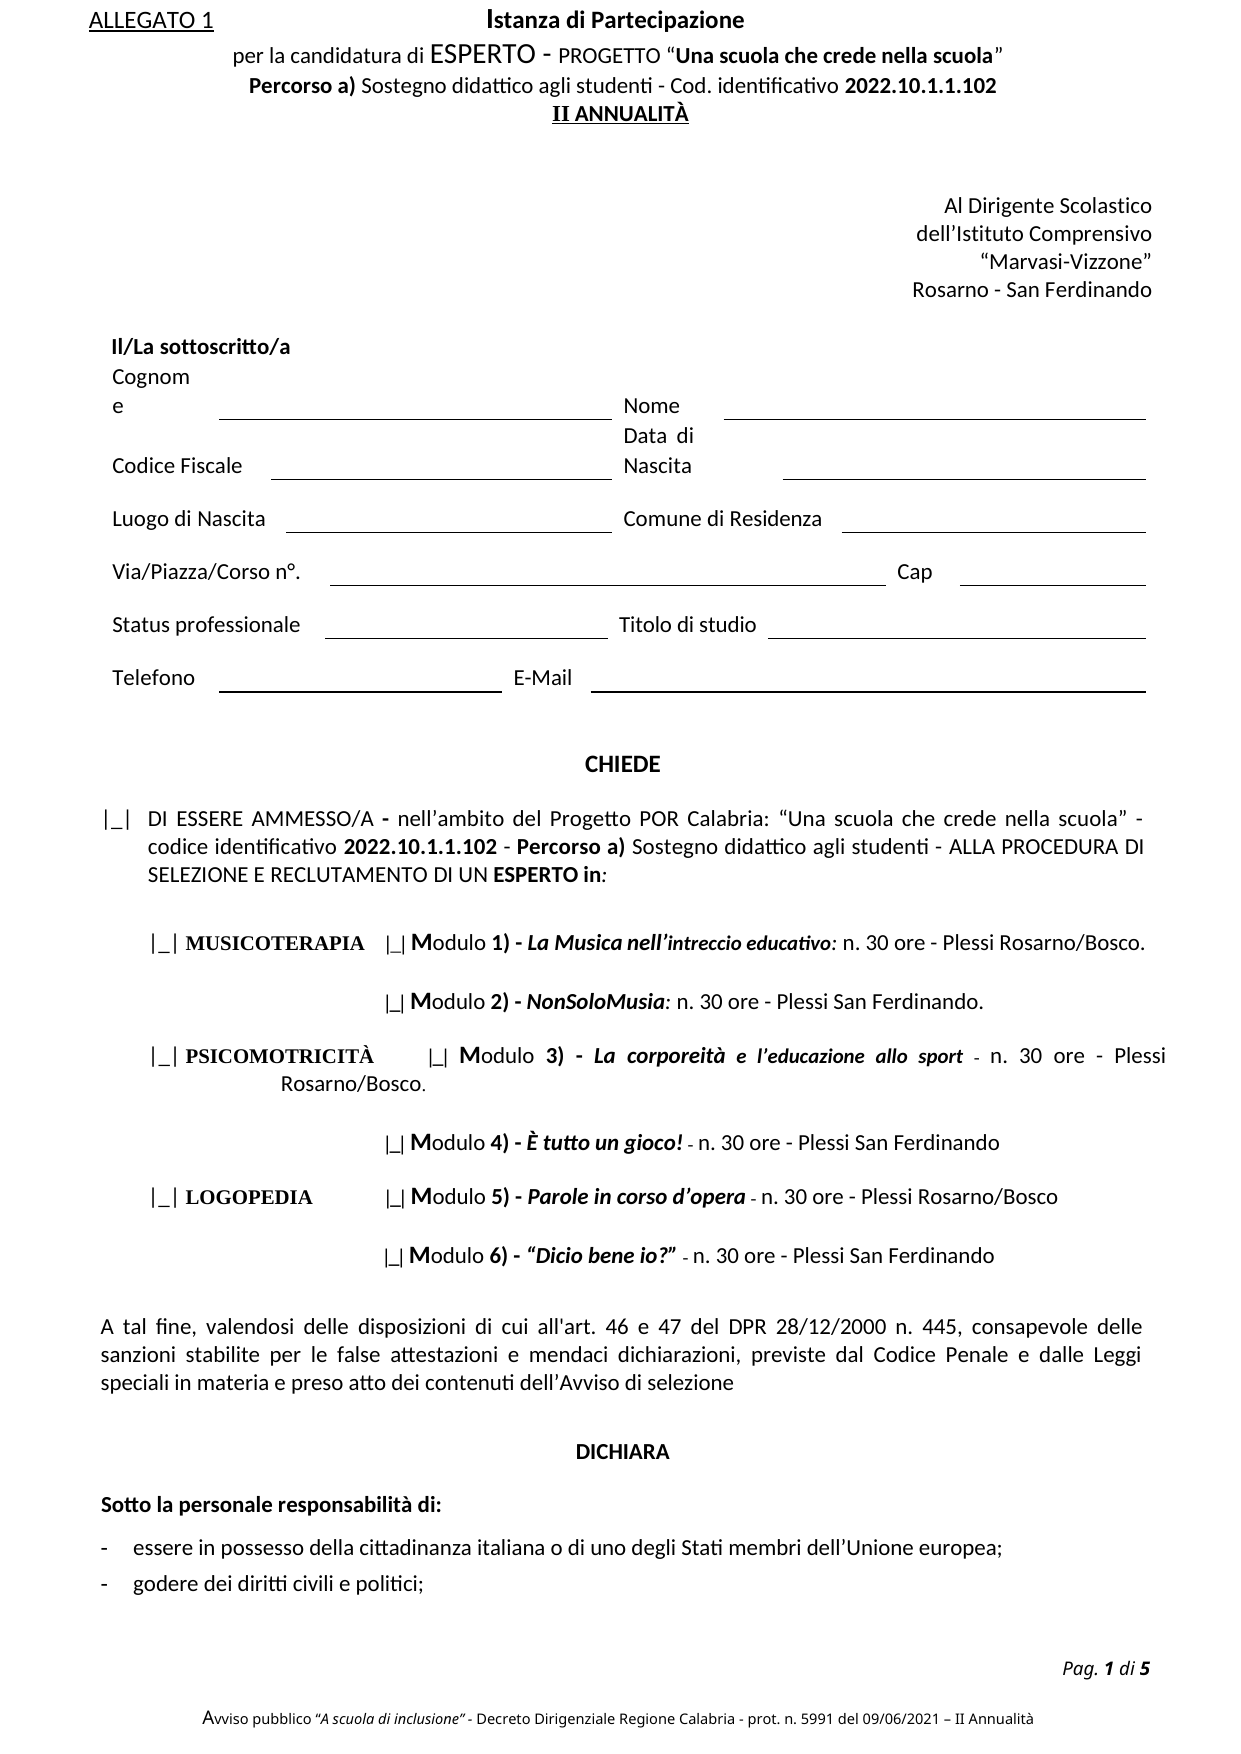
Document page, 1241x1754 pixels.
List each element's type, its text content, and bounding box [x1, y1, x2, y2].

table_cell Titolo di studio [608, 586, 768, 638]
text |­_| PSICOMOTRICITÀ |_| Modulo 3) - La corporeità e l’educazione allo sport - n. 30 ore - Plessi Rosarno/Bosco. [148, 1039, 1167, 1097]
text |_| LOGOPEDIA |_| Modulo 5) - Parole in corso d’opera - n. 30 ore - Plessi Rosarno/Bosco [148, 1180, 1152, 1210]
table_cell [842, 480, 1146, 532]
table_cell Cap [886, 533, 960, 585]
table_cell [271, 420, 612, 479]
text Sotto la personale responsabilità di: [101, 1491, 1145, 1518]
text CHIEDE [100, 748, 1145, 779]
table_cell Data di Nascita [612, 419, 782, 479]
table_cell Telefono [101, 638, 219, 691]
table_cell [768, 585, 1146, 638]
list essere in possesso della cittadinanza italiana o di uno degli Stati membri dell’Unione europea; [100, 1531, 1145, 1562]
table_cell [219, 638, 502, 691]
table_header [219, 360, 612, 419]
text Rosarno - San Ferdinando [224, 275, 1152, 303]
table_cell [960, 533, 1146, 585]
text DICHIARA [100, 1437, 1145, 1466]
table_header Nome [612, 360, 723, 419]
table_cell E-Mail [502, 639, 591, 691]
text ALLEGATO 1 Istanza di Partecipazione [89, 0, 1152, 36]
text per la candidatura di ESPERTO - PROGETTO “Una scuola che crede nella scuola” [89, 36, 1152, 71]
table_cell [591, 638, 1146, 691]
text A tal fine, valendosi delle disposizioni di cui all'art. 46 e 47 del DPR 28/12/2000 n. 445, consapevole delle sanzioni stabilite per le false attestazioni e mendaci dichiarazioni, previste dal Codice Penale e dalle Leggi speciali in materia e preso atto dei contenuti dell’Avviso di selezione [100, 1312, 1145, 1396]
text |_| MUSICOTERAPIA |_| Modulo 1) - La Musica nell’intreccio educativo: n. 30 ore - Plessi Rosarno/Bosco. [148, 926, 1152, 956]
text dell’Istituto Comprensivo [224, 219, 1152, 247]
text Al Dirigente Scolastico [89, 189, 1152, 219]
table_header [724, 360, 1146, 419]
list godere dei diritti civili e politici; [100, 1567, 1145, 1598]
text II ANNUALITÀ [89, 99, 1152, 127]
table_cell Status professionale [101, 585, 325, 638]
table_cell Codice Fiscale [101, 419, 271, 479]
table_header Cognome [101, 360, 219, 419]
table_cell Via/Piazza/Corso n°. [101, 532, 330, 585]
table_cell [286, 480, 612, 532]
table_cell [783, 420, 1146, 479]
table_cell Luogo di Nascita [101, 479, 286, 532]
text |_| Modulo 6) - “Dicio bene io?” - n. 30 ore - Plessi San Ferdinando [281, 1239, 1152, 1270]
text |_| Modulo 2) - NonSoloMusia: n. 30 ore - Plessi San Ferdinando. [281, 985, 1152, 1016]
table_cell [330, 532, 886, 585]
table_cell [325, 585, 608, 638]
text |_| DI ESSERE AMMESSO/A - nell’ambito del Progetto POR Calabria: “Una scuola che crede nella scuola” - codice identificativo 2022.10.1.1.102 - Percorso a) Sostegno didattico agli studenti - ALLA PROCEDURA DI SELEZIONE E RECLUTAMENTO DI UN ESPERTO in: [100, 804, 1145, 888]
text “Marvasi-Vizzone” [224, 247, 1152, 275]
text Percorso a) Sostegno didattico agli studenti - Cod. identificativo 2022.10.1.1.102 [89, 71, 1152, 99]
text Il/La sottoscritto/a [101, 331, 1145, 360]
table_cell Comune di Residenza [612, 479, 842, 532]
text |_| Modulo 4) - È tutto un gioco! - n. 30 ore - Plessi San Ferdinando [281, 1126, 1152, 1157]
